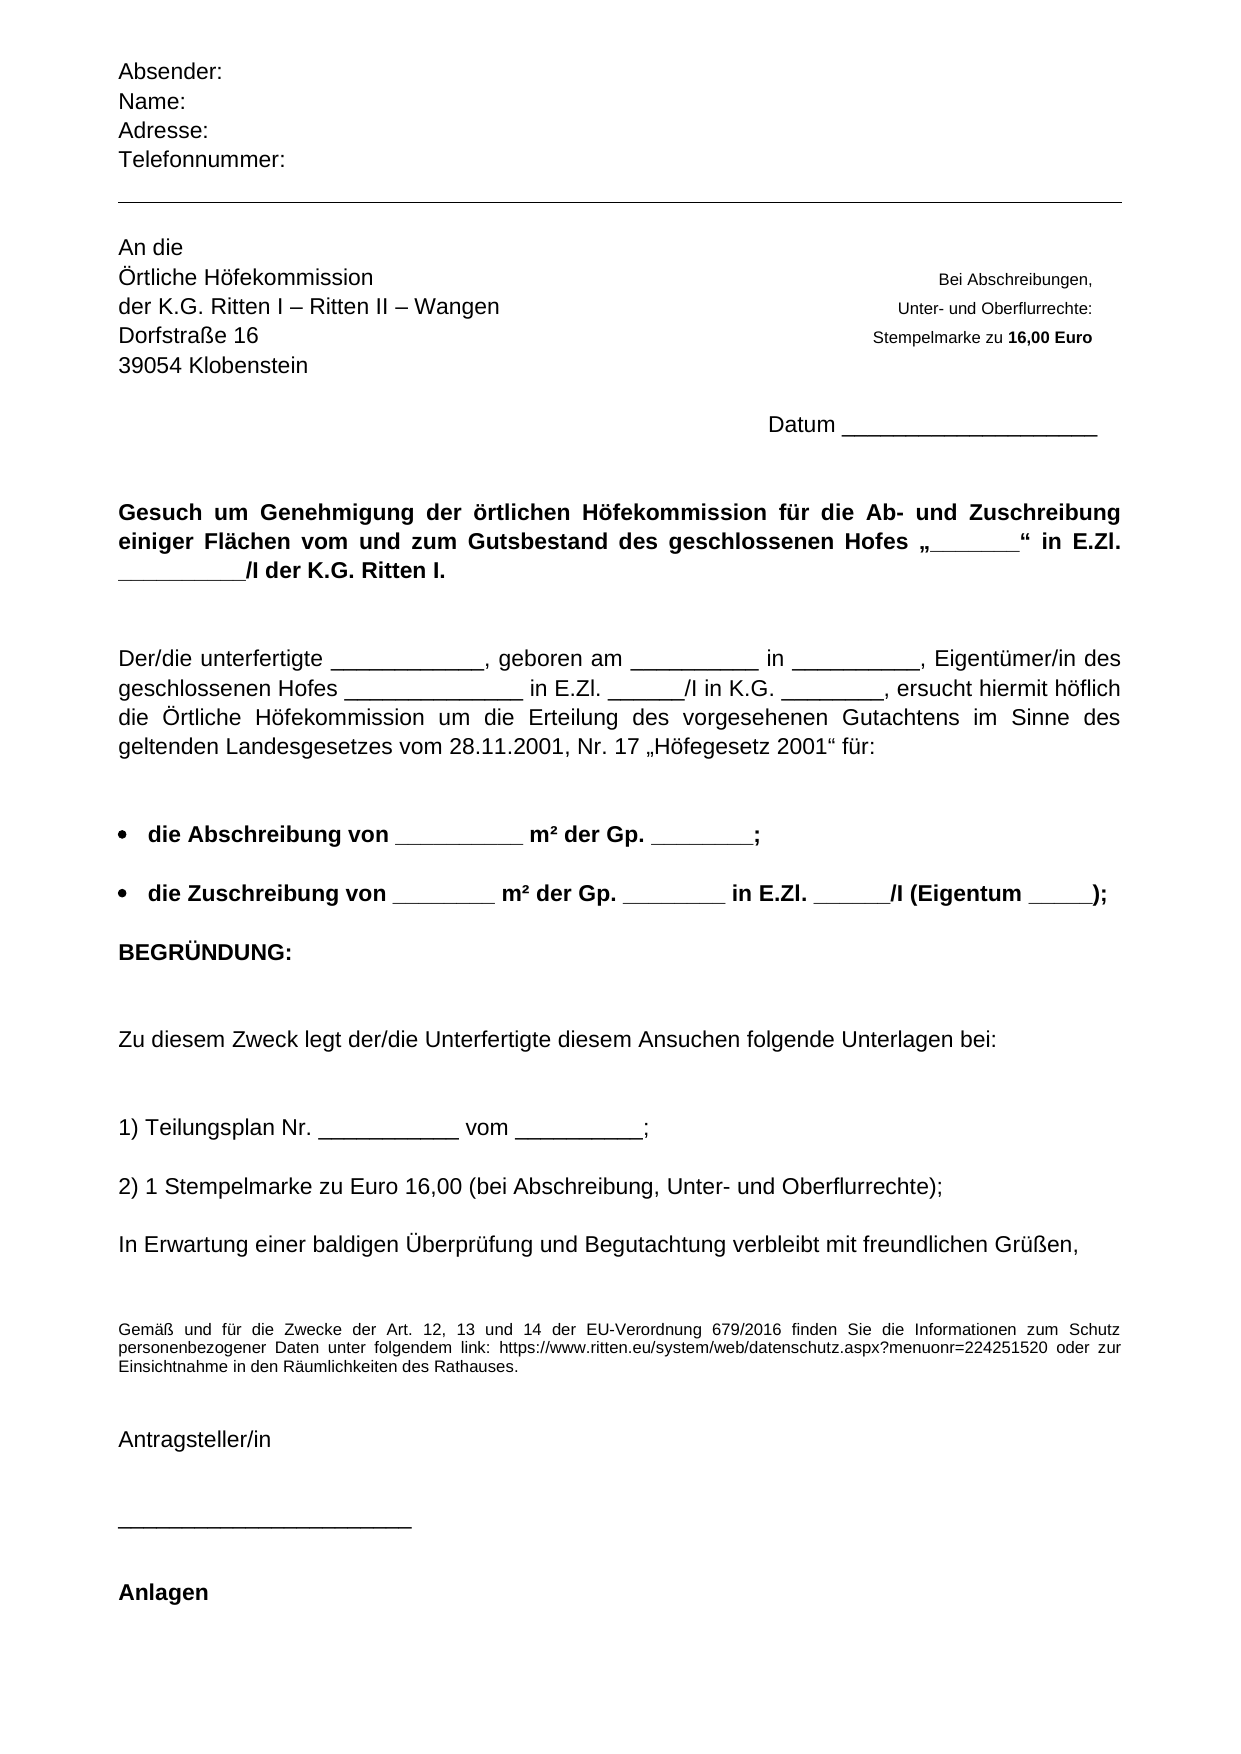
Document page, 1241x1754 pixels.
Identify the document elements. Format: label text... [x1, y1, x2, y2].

text In Erwartung einer baldigen Überprüfung und Begutachtung verbleibt mit freundlichen Grüßen, [118, 1232, 1122, 1257]
text Telefonnummer: [118, 147, 1122, 172]
text BEGRÜNDUNG: [118, 939, 1122, 965]
text Absender: [118, 59, 1122, 84]
text 2) 1 Stempelmarke zu Euro 16,00 (bei Abschreibung, Unter- und Oberflurrechte); [118, 1173, 1122, 1199]
text Örtliche Höfekommission Bei Abschreibungen, [118, 264, 1122, 290]
text Anlagen [118, 1580, 1122, 1605]
text Dorfstraße 16 Stempelmarke zu 16,00 Euro [118, 323, 1122, 348]
text Datum ____________________ [118, 412, 1122, 437]
text Adresse: [118, 118, 1122, 143]
text _______________________ [118, 1503, 1122, 1529]
text der K.G. Ritten I – Ritten II – Wangen Unter- und Oberflurrechte: [118, 293, 1122, 319]
text Antragsteller/in [118, 1427, 1122, 1452]
text An die [118, 235, 1122, 260]
text Name: [118, 88, 1122, 114]
text Gesuch um Genehmigung der örtlichen Höfekommission für die Ab- und Zuschreibung einiger Flächen vom und zum Gutsbestand des geschlossenen Hofes „_______“ in E.Zl. __________/I der K.G. Ritten I. [118, 500, 1122, 584]
list die Zuschreibung von ________ m² der Gp. ________ in E.Zl. ______/I (Eigentum _____); [118, 880, 1122, 906]
text Der/die unterfertigte ____________, geboren am __________ in __________, Eigentümer/in des geschlossenen Hofes ______________ in E.Zl. ______/I in K.G. ________, ersucht hiermit höflich die Örtliche Höfekommission um die Erteilung des vorgesehenen Gutachtens im Sinne des geltenden Landesgesetzes vom 28.11.2001, Nr. 17 „Höfegesetz 2001“ für: [118, 646, 1122, 759]
text Zu diesem Zweck legt der/die Unterfertigte diesem Ansuchen folgende Unterlagen bei: [118, 1027, 1122, 1052]
text Gemäß und für die Zwecke der Art. 12, 13 und 14 der EU-Verordnung 679/2016 finden Sie die Informationen zum Schutz personenbezogener Daten unter folgendem link: https://www.ritten.eu/system/web/datenschutz.aspx?menuonr=224251520 oder zur Einsichtnahme in den Räumlichkeiten des Rathauses. [118, 1320, 1122, 1376]
text 39054 Klobenstein [118, 352, 1122, 378]
list die Abschreibung von __________ m² der Gp. ________; [118, 822, 1122, 847]
text 1) Teilungsplan Nr. ___________ vom __________; [118, 1115, 1122, 1140]
